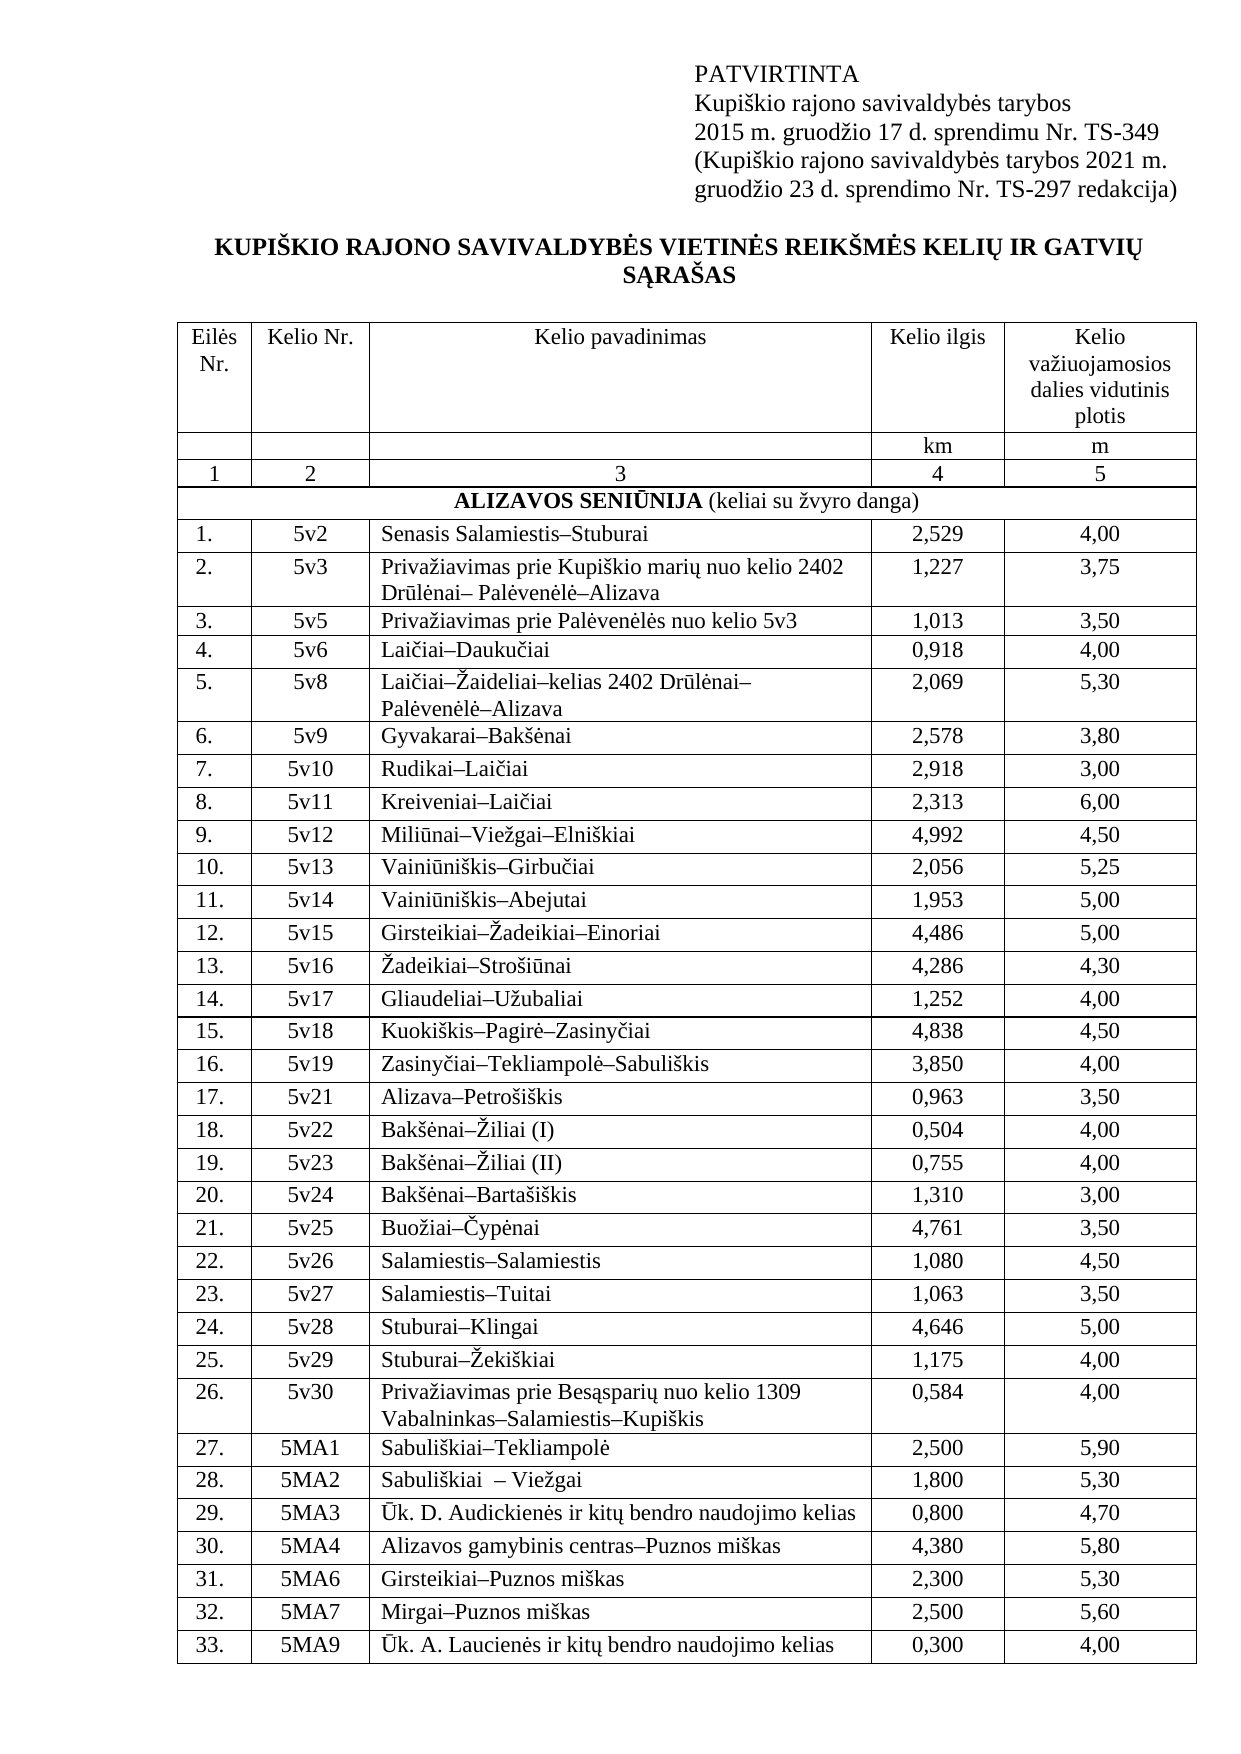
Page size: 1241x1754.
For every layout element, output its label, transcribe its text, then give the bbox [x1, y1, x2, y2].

table_cell 26. [178, 1379, 251, 1433]
table_cell 4,992 [872, 821, 1004, 852]
table_header Kelio pavadinimas [370, 323, 871, 432]
table_cell Buožiai–Čypėnai [370, 1214, 871, 1246]
table_cell 2. [178, 553, 251, 606]
table_cell 2 [252, 460, 369, 486]
table_cell km [872, 433, 1004, 459]
table_cell 5v3 [252, 553, 369, 606]
table_cell Zasinyčiai–Tekliampolė–Sabuliškis [370, 1050, 871, 1082]
table_cell 5 [1005, 460, 1196, 486]
table_cell 5v24 [252, 1182, 369, 1213]
text 2015 m. gruodžio 17 d. sprendimu Nr. TS-349 [177, 117, 1181, 145]
table_cell 1,800 [872, 1467, 1004, 1498]
table_cell 5v15 [252, 919, 369, 951]
table_cell Stuburai–Klingai [370, 1313, 871, 1344]
table_cell 3,80 [1005, 722, 1196, 754]
table_cell Girsteikiai–Žadeikiai–Einoriai [370, 919, 871, 951]
table_cell 4,00 [1005, 520, 1196, 552]
table_cell 1. [178, 520, 251, 552]
table_cell 21. [178, 1214, 251, 1246]
table_cell m [1005, 433, 1196, 459]
table_cell 5MA3 [252, 1499, 369, 1531]
table_cell 5,00 [1005, 1313, 1196, 1344]
table_cell 0,918 [872, 636, 1004, 667]
table_cell 5MA9 [252, 1631, 369, 1662]
table_cell 5MA2 [252, 1467, 369, 1498]
table_cell 18. [178, 1116, 251, 1148]
table_cell 4,486 [872, 919, 1004, 951]
table_cell 5v19 [252, 1050, 369, 1082]
table_cell 4,70 [1005, 1499, 1196, 1531]
table_header Kelio važiuojamosios dalies vidutinis plotis [1005, 323, 1196, 432]
table_cell 10. [178, 854, 251, 885]
table_cell Ūk. D. Audickienės ir kitų bendro naudojimo kelias [370, 1499, 871, 1531]
table_cell Kreiveniai–Laičiai [370, 788, 871, 819]
table_cell 5,30 [1005, 1565, 1196, 1597]
table_cell 8. [178, 788, 251, 819]
table_cell 5v18 [252, 1018, 369, 1049]
table_header Kelio ilgis [872, 323, 1004, 432]
table_cell 2,056 [872, 854, 1004, 885]
table_cell Girsteikiai–Puznos miškas [370, 1565, 871, 1597]
table_cell 5v16 [252, 952, 369, 984]
table_cell 24. [178, 1313, 251, 1344]
table_cell 0,963 [872, 1083, 1004, 1115]
table_cell 5v6 [252, 636, 369, 667]
table_cell 5v22 [252, 1116, 369, 1148]
table_cell 9. [178, 821, 251, 852]
table_cell 4,286 [872, 952, 1004, 984]
table_cell 5v28 [252, 1313, 369, 1344]
table_cell 5v8 [252, 669, 369, 721]
table_cell Vainiūniškis–Abejutai [370, 886, 871, 918]
table_cell 5v13 [252, 854, 369, 885]
table_cell 1,252 [872, 985, 1004, 1016]
table_cell 5v26 [252, 1247, 369, 1279]
table_cell 5MA1 [252, 1434, 369, 1466]
text (Kupiškio rajono savivaldybės tarybos 2021 m. [177, 145, 1181, 174]
table_cell Laičiai–Žaideliai–kelias 2402 Drūlėnai–Palėvenėlė–Alizava [370, 669, 871, 721]
table_cell 3,50 [1005, 1280, 1196, 1312]
table_cell Alizava–Petrošiškis [370, 1083, 871, 1115]
text Kupiškio rajono savivaldybės tarybos [177, 88, 1181, 117]
table_cell Privažiavimas prie Besąsparių nuo kelio 1309 Vabalninkas–Salamiestis–Kupiškis [370, 1379, 871, 1433]
table_cell 3,50 [1005, 607, 1196, 634]
table_cell 4. [178, 636, 251, 667]
table_cell Miliūnai–Viežgai–Elniškiai [370, 821, 871, 852]
table_cell 5,00 [1005, 886, 1196, 918]
table_cell 4,00 [1005, 985, 1196, 1016]
table_cell 4,30 [1005, 952, 1196, 984]
table_cell 2,918 [872, 755, 1004, 787]
table_cell Bakšėnai–Žiliai (II) [370, 1149, 871, 1181]
table_cell 4 [872, 460, 1004, 486]
table_cell 4,00 [1005, 1346, 1196, 1377]
table_cell 23. [178, 1280, 251, 1312]
table_cell 5v14 [252, 886, 369, 918]
table_cell 0,755 [872, 1149, 1004, 1181]
table_cell Privažiavimas prie Kupiškio marių nuo kelio 2402 Drūlėnai– Palėvenėlė–Alizava [370, 553, 871, 606]
table_cell 7. [178, 755, 251, 787]
table_cell 3,00 [1005, 755, 1196, 787]
table_cell 3. [178, 607, 251, 634]
table_cell 29. [178, 1499, 251, 1531]
table_cell 5,25 [1005, 854, 1196, 885]
table_cell 14. [178, 985, 251, 1016]
table_cell 2,529 [872, 520, 1004, 552]
table_cell Mirgai–Puznos miškas [370, 1598, 871, 1629]
table_cell ALIZAVOS SENIŪNIJA (keliai su žvyro danga) [178, 488, 1196, 519]
table_cell 27. [178, 1434, 251, 1466]
table_cell 4,00 [1005, 1050, 1196, 1082]
table_cell Ūk. A. Laucienės ir kitų bendro naudojimo kelias [370, 1631, 871, 1662]
table_cell Sabuliškiai–Tekliampolė [370, 1434, 871, 1466]
table_cell Bakšėnai–Bartašiškis [370, 1182, 871, 1213]
table_cell 5. [178, 669, 251, 721]
table_cell 0,504 [872, 1116, 1004, 1148]
table_cell Rudikai–Laičiai [370, 755, 871, 787]
table_cell 30. [178, 1532, 251, 1564]
table_cell 4,761 [872, 1214, 1004, 1246]
table_cell Privažiavimas prie Palėvenėlės nuo kelio 5v3 [370, 607, 871, 634]
table_cell 25. [178, 1346, 251, 1377]
table_cell 5v2 [252, 520, 369, 552]
table_cell 2,578 [872, 722, 1004, 754]
table_cell Salamiestis–Tuitai [370, 1280, 871, 1312]
table_cell 1,310 [872, 1182, 1004, 1213]
table_cell 5v21 [252, 1083, 369, 1115]
text PATVIRTINTA [177, 59, 1181, 88]
table_cell [178, 433, 251, 459]
table_cell Žadeikiai–Strošiūnai [370, 952, 871, 984]
table_cell 5v5 [252, 607, 369, 634]
table_cell 3,00 [1005, 1182, 1196, 1213]
table_cell 4,00 [1005, 1116, 1196, 1148]
table_cell Laičiai–Daukučiai [370, 636, 871, 667]
table_cell 1,063 [872, 1280, 1004, 1312]
table_cell 5v11 [252, 788, 369, 819]
table_cell Sabuliškiai – Viežgai [370, 1467, 871, 1498]
table_cell 4,00 [1005, 1631, 1196, 1662]
table_cell 5v17 [252, 985, 369, 1016]
table_cell 3,75 [1005, 553, 1196, 606]
table_cell 3,50 [1005, 1083, 1196, 1115]
table_cell 5v9 [252, 722, 369, 754]
table_cell 17. [178, 1083, 251, 1115]
table_cell 5v25 [252, 1214, 369, 1246]
table_cell 33. [178, 1631, 251, 1662]
table_cell 3,50 [1005, 1214, 1196, 1246]
table_cell 4,00 [1005, 1149, 1196, 1181]
table_cell 3 [370, 460, 871, 486]
table_header Kelio Nr. [252, 323, 369, 432]
table_cell 5v27 [252, 1280, 369, 1312]
table_cell Gyvakarai–Bakšėnai [370, 722, 871, 754]
table_cell 2,500 [872, 1598, 1004, 1629]
table_cell 4,50 [1005, 1018, 1196, 1049]
table_cell 5MA7 [252, 1598, 369, 1629]
table_cell 0,800 [872, 1499, 1004, 1531]
table_cell 4,838 [872, 1018, 1004, 1049]
table_cell 0,584 [872, 1379, 1004, 1433]
table_cell 5v12 [252, 821, 369, 852]
table_cell 5MA4 [252, 1532, 369, 1564]
table_cell Alizavos gamybinis centras–Puznos miškas [370, 1532, 871, 1564]
table_cell 4,00 [1005, 1379, 1196, 1433]
table_cell 5,00 [1005, 919, 1196, 951]
table_cell 1,953 [872, 886, 1004, 918]
table_cell 15. [178, 1018, 251, 1049]
table_cell 5MA6 [252, 1565, 369, 1597]
table_cell 5v30 [252, 1379, 369, 1433]
table_cell Salamiestis–Salamiestis [370, 1247, 871, 1279]
table_cell 1,227 [872, 553, 1004, 606]
table_cell 32. [178, 1598, 251, 1629]
table_cell 2,313 [872, 788, 1004, 819]
table_cell 22. [178, 1247, 251, 1279]
table_cell 19. [178, 1149, 251, 1181]
table_cell [370, 433, 871, 459]
table_header Eilės Nr. [178, 323, 251, 432]
table_cell 1,080 [872, 1247, 1004, 1279]
table_cell Vainiūniškis–Girbučiai [370, 854, 871, 885]
table_cell 4,50 [1005, 1247, 1196, 1279]
table_cell 4,380 [872, 1532, 1004, 1564]
table_cell 5,30 [1005, 1467, 1196, 1498]
table_cell Gliaudeliai–Užubaliai [370, 985, 871, 1016]
table_cell 11. [178, 886, 251, 918]
table_cell 5v23 [252, 1149, 369, 1181]
table_cell 6. [178, 722, 251, 754]
table_cell 4,00 [1005, 636, 1196, 667]
table_cell 5,90 [1005, 1434, 1196, 1466]
table_cell Bakšėnai–Žiliai (I) [370, 1116, 871, 1148]
table_cell Kuokiškis–Pagirė–Zasinyčiai [370, 1018, 871, 1049]
table_cell 28. [178, 1467, 251, 1498]
table_cell 1 [178, 460, 251, 486]
table_cell Stuburai–Žekiškiai [370, 1346, 871, 1377]
table_cell [252, 433, 369, 459]
table_cell Senasis Salamiestis–Stuburai [370, 520, 871, 552]
table_cell 2,069 [872, 669, 1004, 721]
table_cell 5,60 [1005, 1598, 1196, 1629]
table_cell 6,00 [1005, 788, 1196, 819]
table_cell 5,80 [1005, 1532, 1196, 1564]
table_cell 2,300 [872, 1565, 1004, 1597]
table_cell 31. [178, 1565, 251, 1597]
table_cell 5v10 [252, 755, 369, 787]
text KUPIŠKIO RAJONO SAVIVALDYBĖS VIETINĖS REIKŠMĖS KELIŲ IR GATVIŲ SĄRAŠAS [177, 232, 1181, 289]
table_cell 12. [178, 919, 251, 951]
text gruodžio 23 d. sprendimo Nr. TS-297 redakcija) [177, 174, 1181, 203]
table_cell 5,30 [1005, 669, 1196, 721]
table_cell 4,50 [1005, 821, 1196, 852]
table_cell 20. [178, 1182, 251, 1213]
table_cell 3,850 [872, 1050, 1004, 1082]
table_cell 13. [178, 952, 251, 984]
table_cell 1,175 [872, 1346, 1004, 1377]
table_cell 4,646 [872, 1313, 1004, 1344]
table_cell 16. [178, 1050, 251, 1082]
table_cell 0,300 [872, 1631, 1004, 1662]
table_cell 1,013 [872, 607, 1004, 634]
table_cell 2,500 [872, 1434, 1004, 1466]
table_cell 5v29 [252, 1346, 369, 1377]
